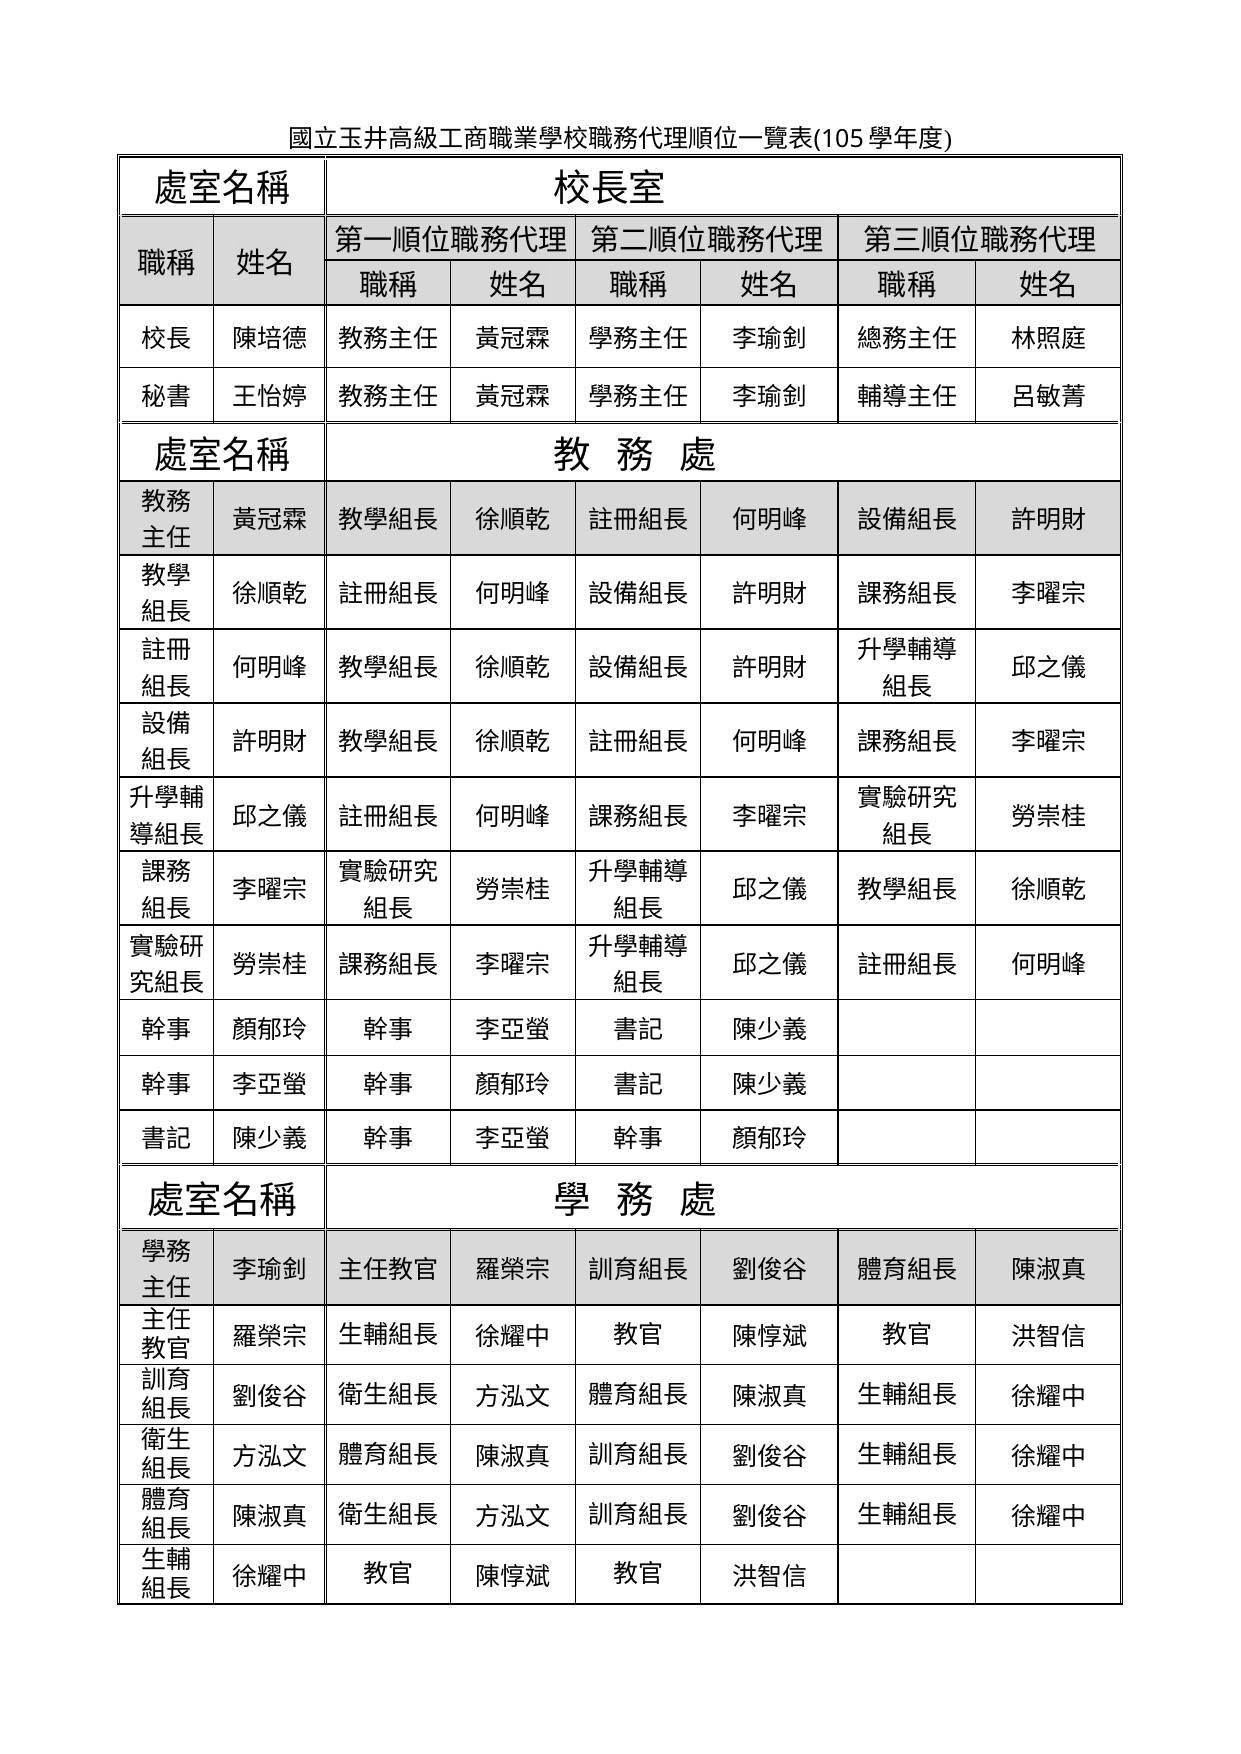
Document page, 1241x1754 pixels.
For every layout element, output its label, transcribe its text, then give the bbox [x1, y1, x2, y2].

table_cell 李曜宗 [976, 556, 1120, 628]
table_cell 學 務 處 [327, 1163, 1120, 1228]
table_cell 陳淑真 [451, 1425, 575, 1483]
table_cell 書記 [576, 1000, 700, 1055]
table_cell 註冊組長 [327, 778, 450, 850]
table_cell 方泓文 [214, 1425, 324, 1483]
table_cell 陳培德 [214, 306, 324, 367]
table_cell 何明峰 [701, 482, 837, 554]
table_cell 姓名 [976, 261, 1120, 304]
table_cell [976, 1545, 1120, 1603]
table_cell 李亞螢 [451, 1111, 575, 1162]
table_cell 幹事 [327, 1000, 450, 1055]
table_cell 何明峰 [701, 704, 837, 776]
table_cell 姓名 [451, 261, 575, 304]
table_cell 徐順乾 [214, 556, 324, 628]
table_cell [976, 1056, 1120, 1109]
table_cell 徐順乾 [451, 482, 575, 554]
table_cell 林照庭 [976, 306, 1120, 367]
table_cell 教學組長 [327, 630, 450, 702]
table_cell 幹事 [120, 1056, 213, 1109]
table_cell 羅榮宗 [451, 1231, 575, 1304]
table_cell 李曜宗 [451, 926, 575, 998]
table_cell 李瑜釗 [701, 368, 837, 421]
table_cell 徐耀中 [976, 1425, 1120, 1483]
table_cell 勞崇桂 [214, 926, 324, 998]
table_cell 劉俊谷 [214, 1365, 324, 1424]
table_cell 生輔組長 [327, 1306, 450, 1364]
table_cell 姓名 [214, 217, 324, 304]
table_cell 幹事 [576, 1111, 700, 1162]
table_cell 課務組長 [576, 778, 700, 850]
table_cell 教學組長 [327, 704, 450, 776]
table_cell [839, 1000, 975, 1055]
table_cell 課務組長 [327, 926, 450, 998]
table_cell 邱之儀 [214, 778, 324, 850]
table_cell 教官 [327, 1545, 450, 1603]
table_cell 李亞螢 [451, 1000, 575, 1055]
table_cell 徐耀中 [451, 1306, 575, 1364]
table_cell 顏郁玲 [214, 1000, 324, 1055]
table_cell 生輔 組長 [120, 1545, 213, 1603]
table_cell 陳淑真 [214, 1485, 324, 1543]
table_cell 職稱 [327, 261, 450, 304]
table_cell 設備組長 [576, 630, 700, 702]
table_cell 何明峰 [451, 778, 575, 850]
table_cell 課務組長 [839, 704, 975, 776]
table_cell 羅榮宗 [214, 1306, 324, 1364]
table_cell 方泓文 [451, 1365, 575, 1424]
table_cell 教學組長 [327, 482, 450, 554]
table_cell 職稱 [839, 261, 975, 304]
table_cell 設備組長 [839, 482, 975, 554]
table_cell 處室名稱 [120, 1163, 324, 1228]
table_header 處室名稱 [119, 155, 326, 213]
table_cell [976, 1000, 1120, 1055]
table_cell 生輔組長 [839, 1365, 975, 1424]
table_cell 陳淑真 [976, 1228, 1122, 1304]
table_cell 升學輔導 組長 [839, 630, 975, 702]
table_cell 體育組長 [576, 1365, 700, 1424]
table_cell 主任教官 [327, 1231, 450, 1304]
table_cell 體育組長 [839, 1231, 975, 1304]
table_cell 李瑜釗 [701, 306, 837, 367]
table_cell 許明財 [701, 630, 837, 702]
table_cell 設備 組長 [120, 704, 213, 776]
table_cell 李瑜釗 [214, 1231, 324, 1304]
table_cell 劉俊谷 [701, 1231, 837, 1304]
table_cell 學務主任 [576, 306, 700, 367]
table_cell 幹事 [120, 1000, 213, 1055]
text 國立玉井高級工商職業學校職務代理順位一覽表(105學年度) [118, 118, 1122, 154]
table_cell 訓育組長 [576, 1231, 700, 1304]
table_cell 許明財 [976, 482, 1120, 554]
table_cell [839, 1056, 975, 1109]
table_cell 升學輔導組長 [576, 926, 700, 998]
table_cell 李曜宗 [214, 852, 324, 924]
table_cell 徐順乾 [451, 704, 575, 776]
table_cell 李亞螢 [214, 1056, 324, 1109]
table_cell 邱之儀 [976, 630, 1120, 702]
table_cell 黃冠霖 [214, 482, 324, 554]
table_cell 洪智信 [976, 1306, 1120, 1364]
table_cell 教務主任 [327, 368, 450, 421]
table_cell 陳惇斌 [451, 1545, 575, 1603]
table_cell 生輔組長 [839, 1425, 975, 1483]
table_cell 衛生 組長 [120, 1425, 213, 1483]
table_cell 何明峰 [451, 556, 575, 628]
table_cell 劉俊谷 [701, 1425, 837, 1483]
table_cell 邱之儀 [701, 852, 837, 924]
table_cell 徐耀中 [976, 1365, 1120, 1424]
table_cell 徐耀中 [214, 1545, 324, 1603]
table_cell 學務主任 [576, 368, 700, 421]
table_cell 職稱 [120, 214, 213, 304]
table_cell 教官 [839, 1306, 975, 1364]
table_cell 升學輔導組長 [576, 852, 700, 924]
table_cell 校長 [120, 306, 213, 367]
table_cell 第三順位職務代理 [839, 214, 1120, 259]
table_cell 第一順位職務代理 [327, 217, 575, 259]
table_cell 衛生組長 [327, 1485, 450, 1543]
table_cell 陳惇斌 [701, 1306, 837, 1364]
table_cell 書記 [120, 1111, 213, 1162]
table_cell [976, 1111, 1120, 1162]
table_cell 教官 [576, 1306, 700, 1364]
table_cell 徐耀中 [976, 1485, 1120, 1543]
table_cell 黃冠霖 [451, 368, 575, 421]
table_cell 幹事 [327, 1111, 450, 1162]
table_cell 學務 主任 [119, 1228, 213, 1304]
table_cell 陳少義 [701, 1000, 837, 1055]
table_cell 課務組長 [839, 556, 975, 628]
table_cell 陳少義 [701, 1056, 837, 1109]
table_cell 課務 組長 [120, 852, 213, 924]
table_cell 升學輔導組長 [120, 778, 213, 850]
table_cell 李曜宗 [976, 704, 1120, 776]
table_cell [839, 1545, 975, 1603]
table_cell 設備組長 [576, 556, 700, 628]
table_cell 陳少義 [214, 1111, 324, 1162]
table_cell 生輔組長 [839, 1485, 975, 1543]
table_cell 註冊組長 [839, 926, 975, 998]
table_cell 許明財 [214, 704, 324, 776]
table_cell 顏郁玲 [701, 1111, 837, 1162]
table_cell 劉俊谷 [701, 1485, 837, 1543]
table_cell 顏郁玲 [451, 1056, 575, 1109]
table_cell 方泓文 [451, 1485, 575, 1543]
table_cell 第二順位職務代理 [576, 217, 837, 259]
table_cell 實驗研究組長 [120, 926, 213, 998]
table_cell 教學 組長 [120, 556, 213, 628]
table_cell 何明峰 [214, 630, 324, 702]
table_cell 教務 主任 [120, 482, 213, 554]
table_cell 李曜宗 [701, 778, 837, 850]
table_cell 教 務 處 [327, 421, 1122, 480]
table_cell 洪智信 [701, 1545, 837, 1603]
table_cell 幹事 [327, 1056, 450, 1109]
table_cell 衛生組長 [327, 1365, 450, 1424]
table_cell 體育組長 [327, 1425, 450, 1483]
table_cell 黃冠霖 [451, 306, 575, 367]
table_cell 實驗研究組長 [327, 852, 450, 924]
table_cell 姓名 [701, 261, 837, 304]
table_cell 勞崇桂 [451, 852, 575, 924]
table_cell 輔導主任 [839, 368, 975, 421]
table_cell 陳淑真 [701, 1365, 837, 1424]
table_cell 教務主任 [327, 306, 450, 367]
table_cell 勞崇桂 [976, 778, 1120, 850]
table_cell 總務主任 [839, 306, 975, 367]
table_cell 職稱 [576, 261, 700, 304]
table_cell 徐順乾 [976, 852, 1120, 924]
table_cell 許明財 [701, 556, 837, 628]
table_cell 註冊組長 [576, 482, 700, 554]
table_cell [839, 1111, 975, 1162]
table_cell 邱之儀 [701, 926, 837, 998]
table_cell 訓育組長 [576, 1425, 700, 1483]
table_cell 訓育組長 [576, 1485, 700, 1543]
table_cell 呂敏菁 [976, 368, 1120, 421]
table_header 校長室 [326, 158, 1120, 213]
table_cell 徐順乾 [451, 630, 575, 702]
table_cell 訓育 組長 [120, 1365, 213, 1424]
table_cell 王怡婷 [214, 368, 324, 421]
table_cell 教官 [576, 1545, 700, 1603]
table_cell 處室名稱 [119, 421, 324, 480]
table_cell 書記 [576, 1056, 700, 1109]
table_cell 實驗研究 組長 [839, 778, 975, 850]
table_cell 註冊組長 [576, 704, 700, 776]
table_cell 主任 教官 [120, 1306, 213, 1364]
table_cell 註冊 組長 [120, 630, 213, 702]
table_cell 體育 組長 [120, 1485, 213, 1543]
table_cell 註冊組長 [327, 556, 450, 628]
table_cell 教學組長 [839, 852, 975, 924]
table_cell 何明峰 [976, 926, 1120, 998]
table_cell 秘書 [120, 368, 213, 421]
